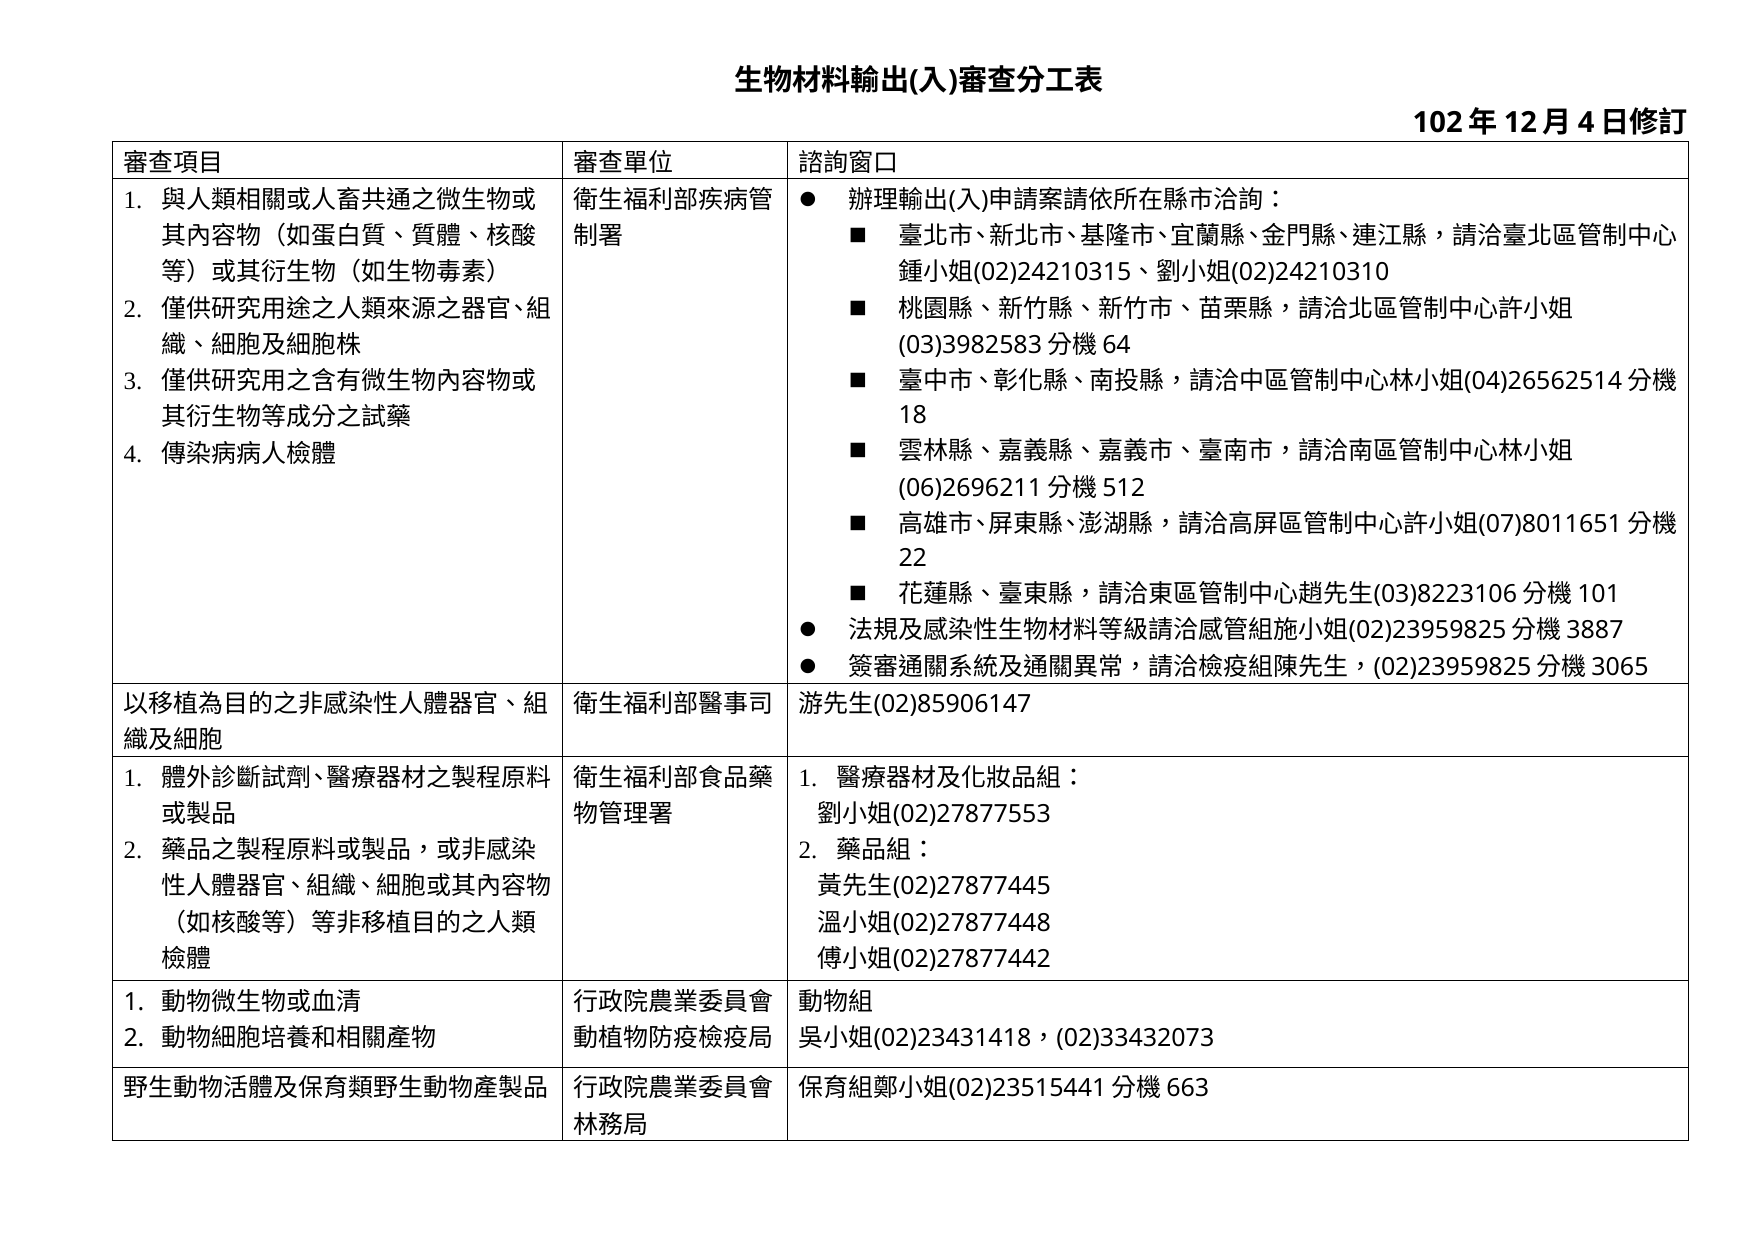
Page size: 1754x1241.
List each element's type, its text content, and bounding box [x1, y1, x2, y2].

table_cell 與人類相關或人畜共通之微生物或其內容物（如蛋白質、質體、核酸等）或其衍生物（如生物毒素） 僅供研究用途之人類來源之器官、組織、細胞及細胞株 僅供研究用之含有微生物內容物或其衍生物等成分之試藥 傳染病病人檢體 [113, 179, 562, 682]
table_cell 動物微生物或血清 動物細胞培養和相關產物 [113, 981, 562, 1067]
table_header 諮詢窗口 [788, 142, 1688, 178]
text 生物材料輸出(入)審查分工表 [150, 56, 1687, 98]
table_cell 動物組 吳小姐(02)23431418，(02)33432073 [788, 981, 1688, 1067]
table_cell 野生動物活體及保育類野生動物產製品 [113, 1068, 562, 1140]
table_cell 保育組鄭小姐(02)23515441分機663 [788, 1068, 1688, 1140]
text 102年12月4日修訂 [150, 98, 1687, 141]
table_cell 以移植為目的之非感染性人體器官、組織及細胞 [113, 684, 562, 756]
table_cell 游先生(02)85906147 [788, 684, 1688, 756]
table_cell 辦理輸出(入)申請案請依所在縣市洽詢： 臺北市、新北市、基隆市、宜蘭縣、金門縣、連江縣，請洽臺北區管制中心鍾小姐(02)24210315、劉小姐(02)24210310 桃園縣、新竹縣、新竹市、苗栗縣，請洽北區管制中心許小姐(03)3982583分機64 臺中市、彰化縣、南投縣，請洽中區管制中心林小姐(04)26562514分機18 雲林縣、嘉義縣、嘉義市、臺南市，請洽南區管制中心林小姐(06)2696211分機512 高雄市、屏東縣、澎湖縣，請洽高屏區管制中心許小姐(07)8011651分機22 花蓮縣、臺東縣，請洽東區管制中心趙先生(03)8223106分機101 法規及感染性生物材料等級請洽感管組施小姐(02)23959825分機3887 簽審通關系統及通關異常，請洽檢疫組陳先生，(02)23959825分機3065 [788, 179, 1688, 682]
table_cell 衛生福利部食品藥物管理署 [563, 757, 787, 980]
table_cell 行政院農業委員會林務局 [563, 1068, 787, 1140]
table_header 審查項目 [113, 142, 562, 178]
table_header 審查單位 [563, 142, 787, 178]
table_cell 行政院農業委員會動植物防疫檢疫局 [563, 981, 787, 1067]
table_cell 衛生福利部醫事司 [563, 684, 787, 756]
table_cell 體外診斷試劑、醫療器材之製程原料或製品 藥品之製程原料或製品，或非感染性人體器官、組織、細胞或其內容物（如核酸等）等非移植目的之人類檢體 [113, 757, 562, 980]
table_cell 衛生福利部疾病管制署 [563, 179, 787, 682]
table_cell 醫療器材及化妝品組： 劉小姐(02)27877553 藥品組： 黃先生(02)27877445 溫小姐(02)27877448 傅小姐(02)27877442 [788, 757, 1688, 980]
